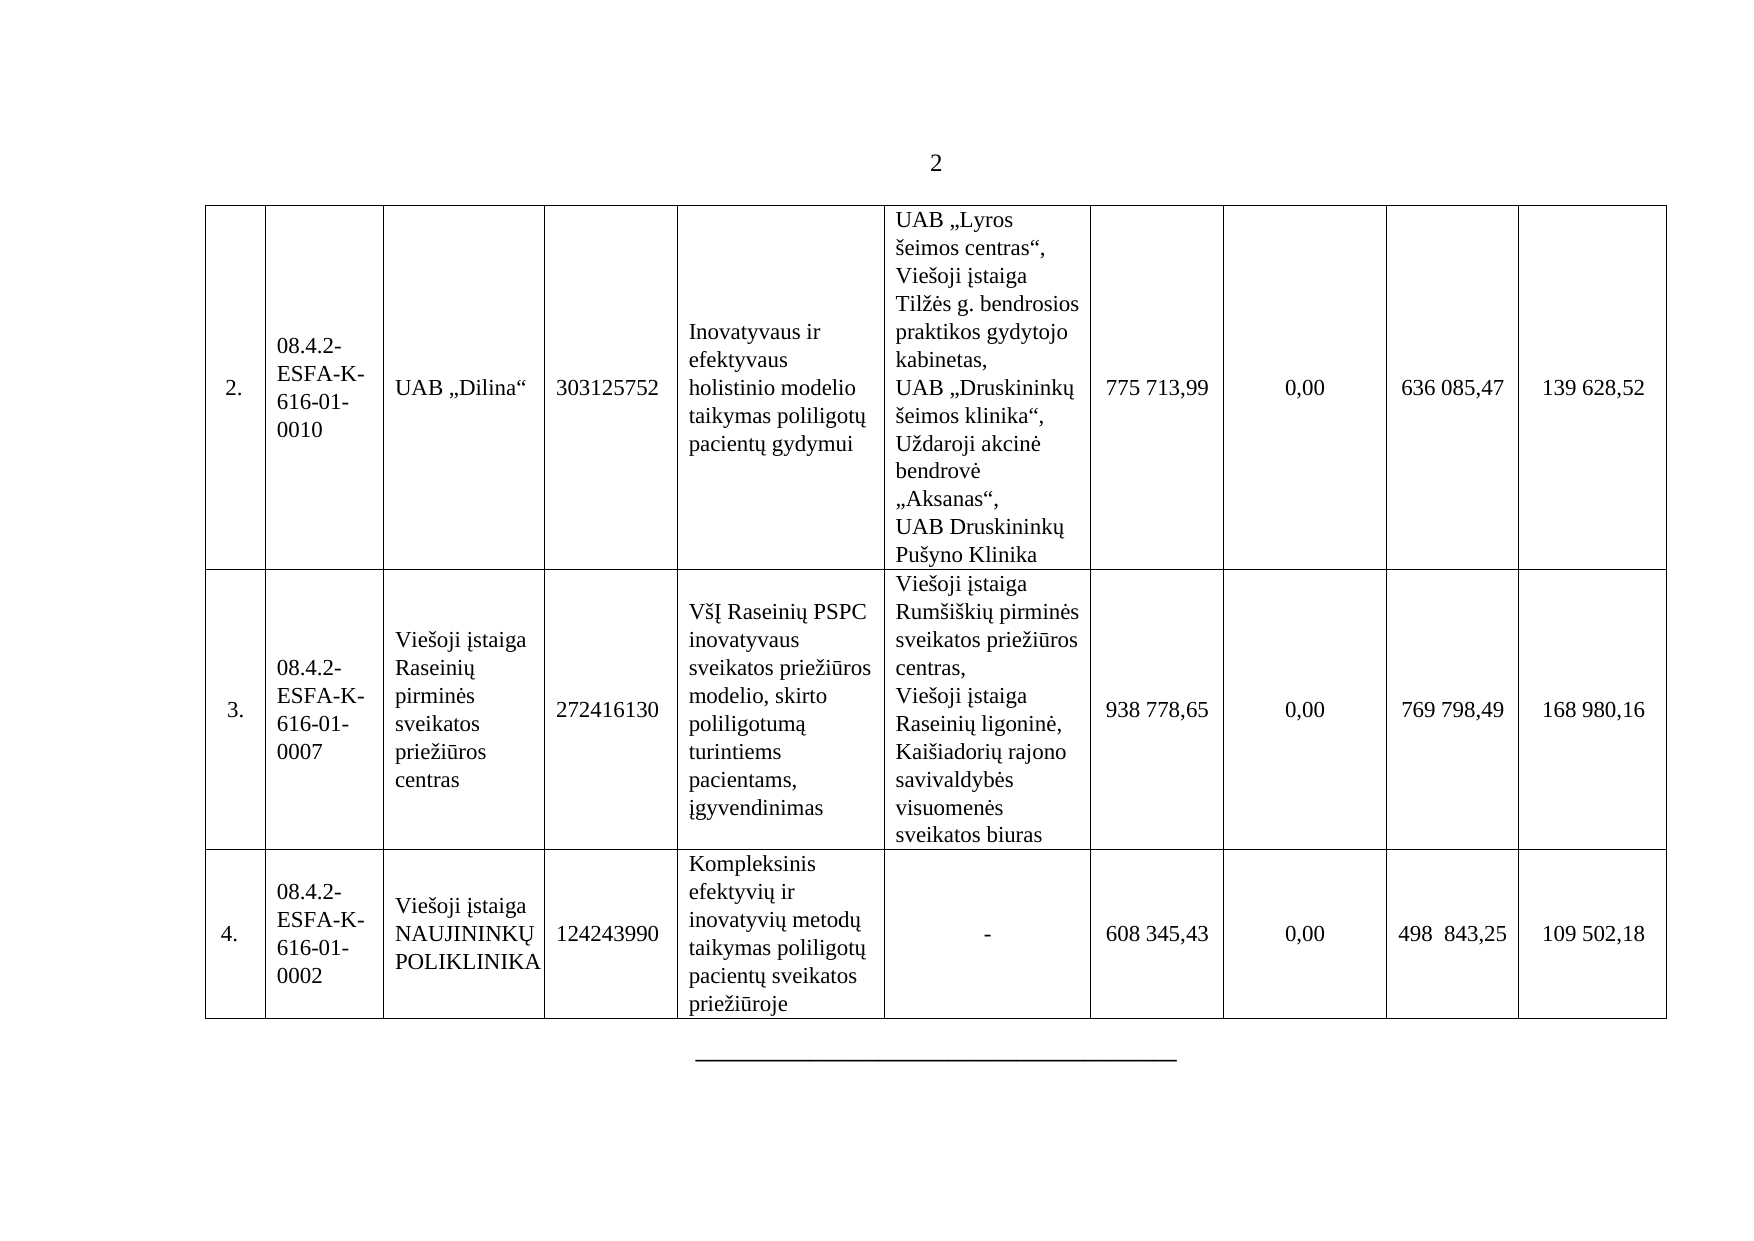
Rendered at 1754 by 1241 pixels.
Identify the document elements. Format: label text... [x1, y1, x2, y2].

table_cell 0,00 [1224, 850, 1386, 1018]
table_cell 109 502,18 [1519, 850, 1666, 920]
table_cell 0,00 [1224, 570, 1386, 849]
text –––––––––––––––––––––––––––––––––––––––––– [177, 1045, 1695, 1072]
table_cell 498 843,25 [1387, 850, 1518, 1018]
table_cell VšĮ Raseinių PSPC inovatyvaus sveikatos priežiūros modelio, skirto poliligotumą turintiems pacientams, įgyvendinimas [678, 570, 884, 849]
table_cell 0,00 [1224, 206, 1386, 569]
table_cell 08.4.2-ESFA-K-616-01-0007 [266, 570, 383, 849]
table_cell Viešoji įstaiga NAUJININKŲ POLIKLINIKA [384, 850, 544, 1018]
table_cell 636 085,47 [1387, 206, 1518, 569]
table_cell 938 778,65 [1091, 570, 1223, 849]
table_cell 109 502,18 [1519, 947, 1666, 1018]
table_cell - [885, 850, 1090, 1018]
table_cell 3. [206, 570, 265, 849]
table_cell 168 980,16 [1519, 570, 1666, 696]
table_cell 124243990 [545, 850, 677, 1018]
table_cell 2. [206, 206, 265, 569]
table_cell 769 798,49 [1387, 570, 1518, 849]
table_cell 168 980,16 [1519, 722, 1666, 849]
table_cell 608 345,43 [1091, 850, 1223, 1018]
table_cell Kompleksinis efektyvių ir inovatyvių metodų taikymas poliligotų pacientų sveikatos priežiūroje [678, 850, 884, 1018]
table_cell UAB „Lyros šeimos centras“, Viešoji įstaiga Tilžės g. bendrosios praktikos gydytojo kabinetas, UAB „Druskininkų šeimos klinika“, Uždaroji akcinė bendrovė „Aksanas“, UAB Druskininkų Pušyno Klinika [885, 206, 1090, 569]
table_cell 08.4.2-ESFA-K-616-01-0010 [266, 206, 383, 569]
table_cell 303125752 [545, 206, 677, 569]
table_cell Viešoji įstaiga Raseinių pirminės sveikatos priežiūros centras [384, 570, 544, 849]
table_cell Viešoji įstaiga Rumšiškių pirminės sveikatos priežiūros centras, Viešoji įstaiga Raseinių ligoninė, Kaišiadorių rajono savivaldybės visuomenės sveikatos biuras [885, 570, 1090, 849]
table_cell 139 628,52 [1519, 206, 1666, 374]
table_cell 775 713,99 [1091, 206, 1223, 569]
table_cell UAB „Dilina“ [384, 206, 544, 569]
table_cell 139 628,52 [1519, 400, 1666, 569]
table_cell 08.4.2-ESFA-K-616-01-0002 [266, 850, 383, 1018]
table_cell Inovatyvaus ir efektyvaus holistinio modelio taikymas poliligotų pacientų gydymui [678, 206, 884, 569]
table_cell 272416130 [545, 570, 677, 849]
table_cell 4. [206, 850, 265, 1018]
